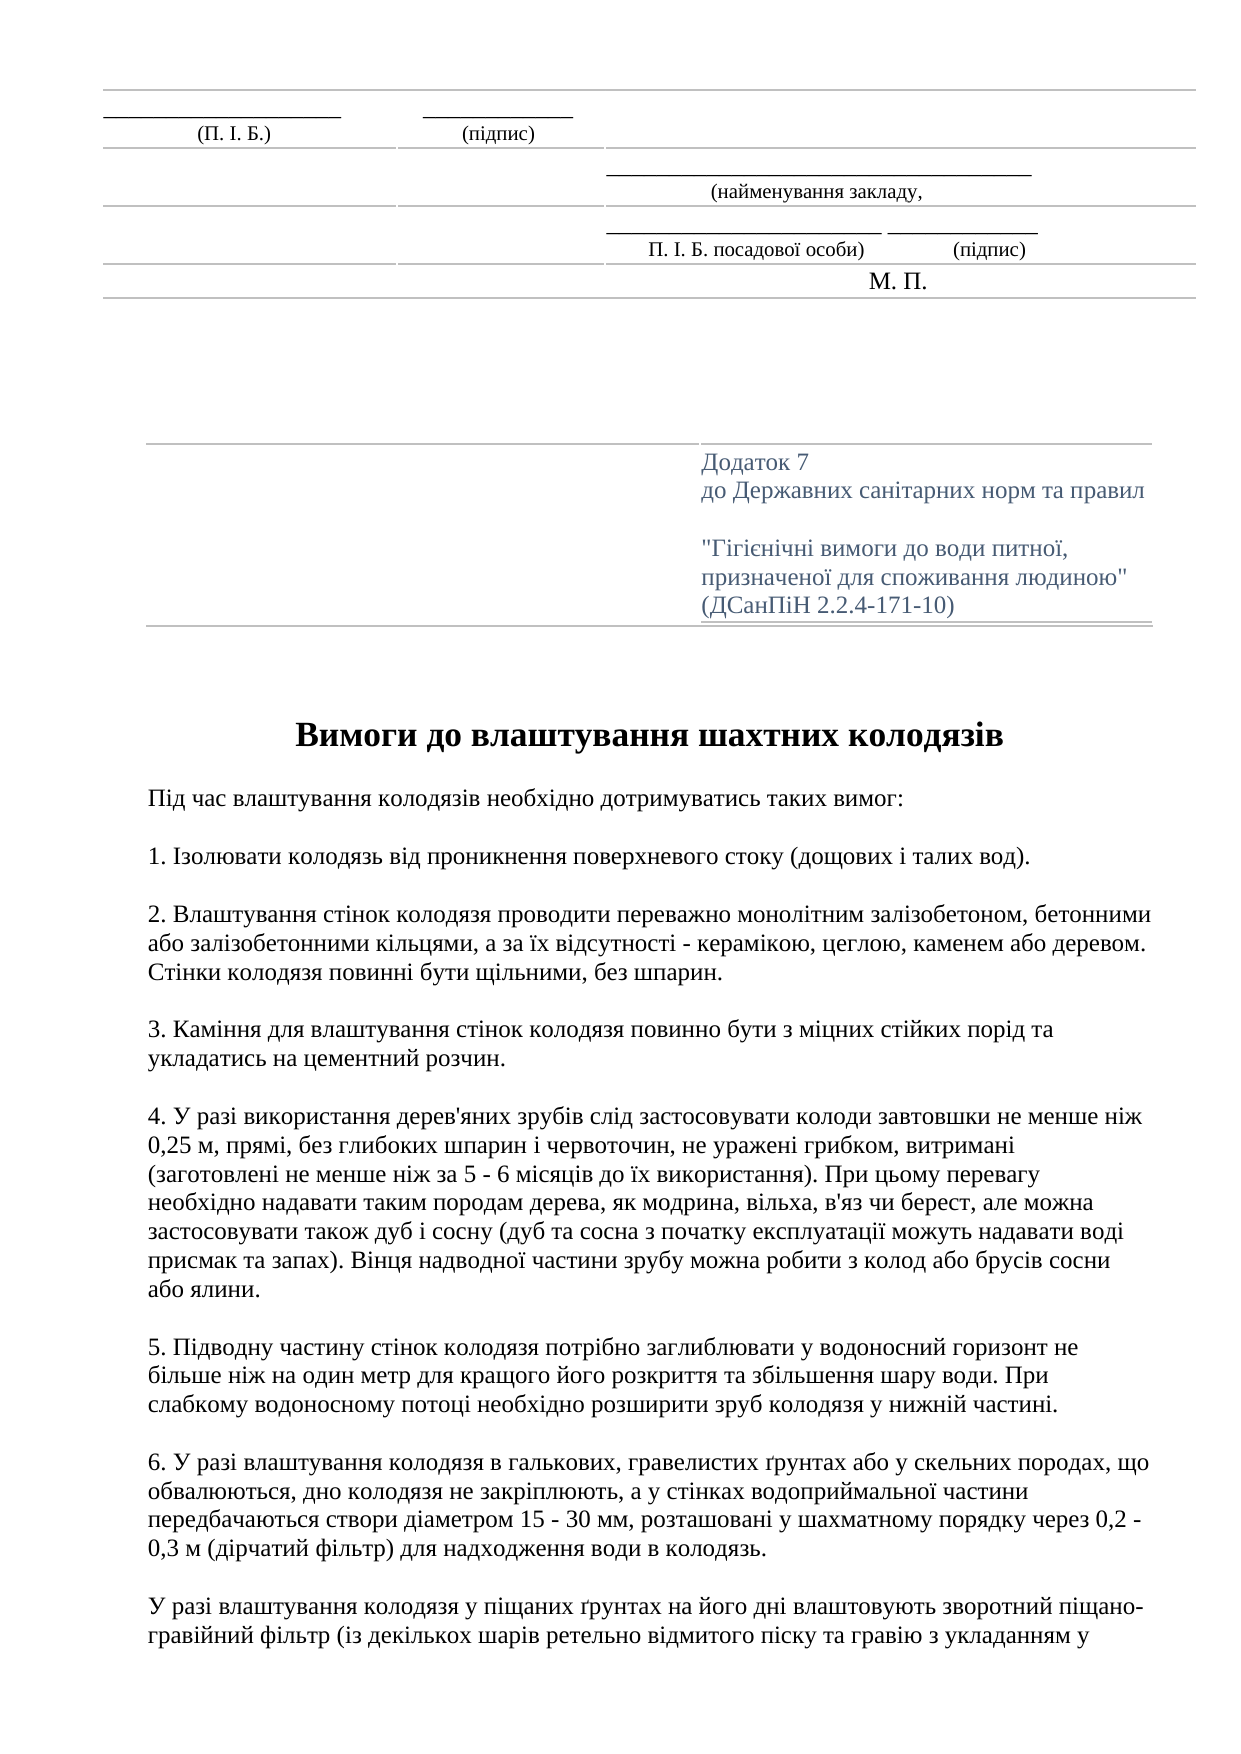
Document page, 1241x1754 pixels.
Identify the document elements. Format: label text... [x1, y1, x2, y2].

table_header ____________ (підпис) [398, 91, 604, 147]
table_cell [103, 149, 396, 204]
table_cell М. П. [606, 265, 1196, 297]
text 5. Підводну частину стінок колодязя потрібно заглиблювати у водоносний горизонт не більше ніж на один метр для кращого його розкриття та збільшення шару води. При слабкому водоносному потоці необхідно розширити зруб колодязя у нижній частині. [148, 1332, 1152, 1418]
text 2. Влаштування стінок колодязя проводити переважно монолітним залізобетоном, бетонними або залізобетонними кільцями, а за їх відсутності - керамікою, цеглою, каменем або деревом. Стінки колодязя повинні бути щільними, без шпарин. [148, 899, 1152, 985]
text 1. Ізолювати колодязь від проникнення поверхневого стоку (дощових і талих вод). [148, 841, 1152, 870]
table_cell __________________________________ (найменування закладу, [606, 149, 1196, 204]
table_cell [103, 265, 396, 297]
subtitle Вимоги до влаштування шахтних колодязів [148, 713, 1152, 754]
table_cell [103, 207, 396, 263]
table_header ___________________ (П. І. Б.) [103, 91, 396, 147]
table_header [146, 445, 1153, 624]
table_cell [398, 265, 604, 297]
table_cell ______________________ ____________ П. І. Б. посадової особи) (підпис) [606, 207, 1196, 263]
text 6. У разі влаштування колодязя в галькових, гравелистих ґрунтах або у скельних породах, що обвалюються, дно колодязя не закріплюють, а у стінках водоприймальної частини передбачаються створи діаметром 15 - 30 мм, розташовані у шахматному порядку через 0,2 - 0,3 м (дірчатий фільтр) для надходження води в колодязь. [148, 1447, 1152, 1562]
text Під час влаштування колодязів необхідно дотримуватись таких вимог: [148, 783, 1152, 812]
table_cell [398, 207, 604, 263]
table_cell [398, 149, 604, 204]
table_header [606, 91, 1196, 147]
text У разі влаштування колодязя у піщаних ґрунтах на його дні влаштовують зворотний піщано-гравійний фільтр (із декількох шарів ретельно відмитого піску та гравію з укладанням у [148, 1591, 1152, 1649]
text 4. У разі використання дерев'яних зрубів слід застосовувати колоди завтовшки не менше ніж 0,25 м, прямі, без глибоких шпарин і червоточин, не уражені грибком, витримані (заготовлені не менше ніж за 5 - 6 місяців до їх використання). При цьому перевагу необхідно надавати таким породам дерева, як модрина, вільха, в'яз чи берест, але можна застосовувати також дуб і сосну (дуб та сосна з початку експлуатації можуть надавати воді присмак та запах). Вінця надводної частини зрубу можна робити з колод або брусів сосни або ялини. [148, 1101, 1152, 1302]
text 3. Каміння для влаштування стінок колодязя повинно бути з міцних стійких порід та укладатись на цементний розчин. [148, 1014, 1152, 1072]
table_header Додаток 7 до Державних санітарних норм та правил "Гігієнічні вимоги до води питної, призначеної для споживання людиною" (ДСанПіН 2.2.4-171-10) [701, 445, 1152, 621]
